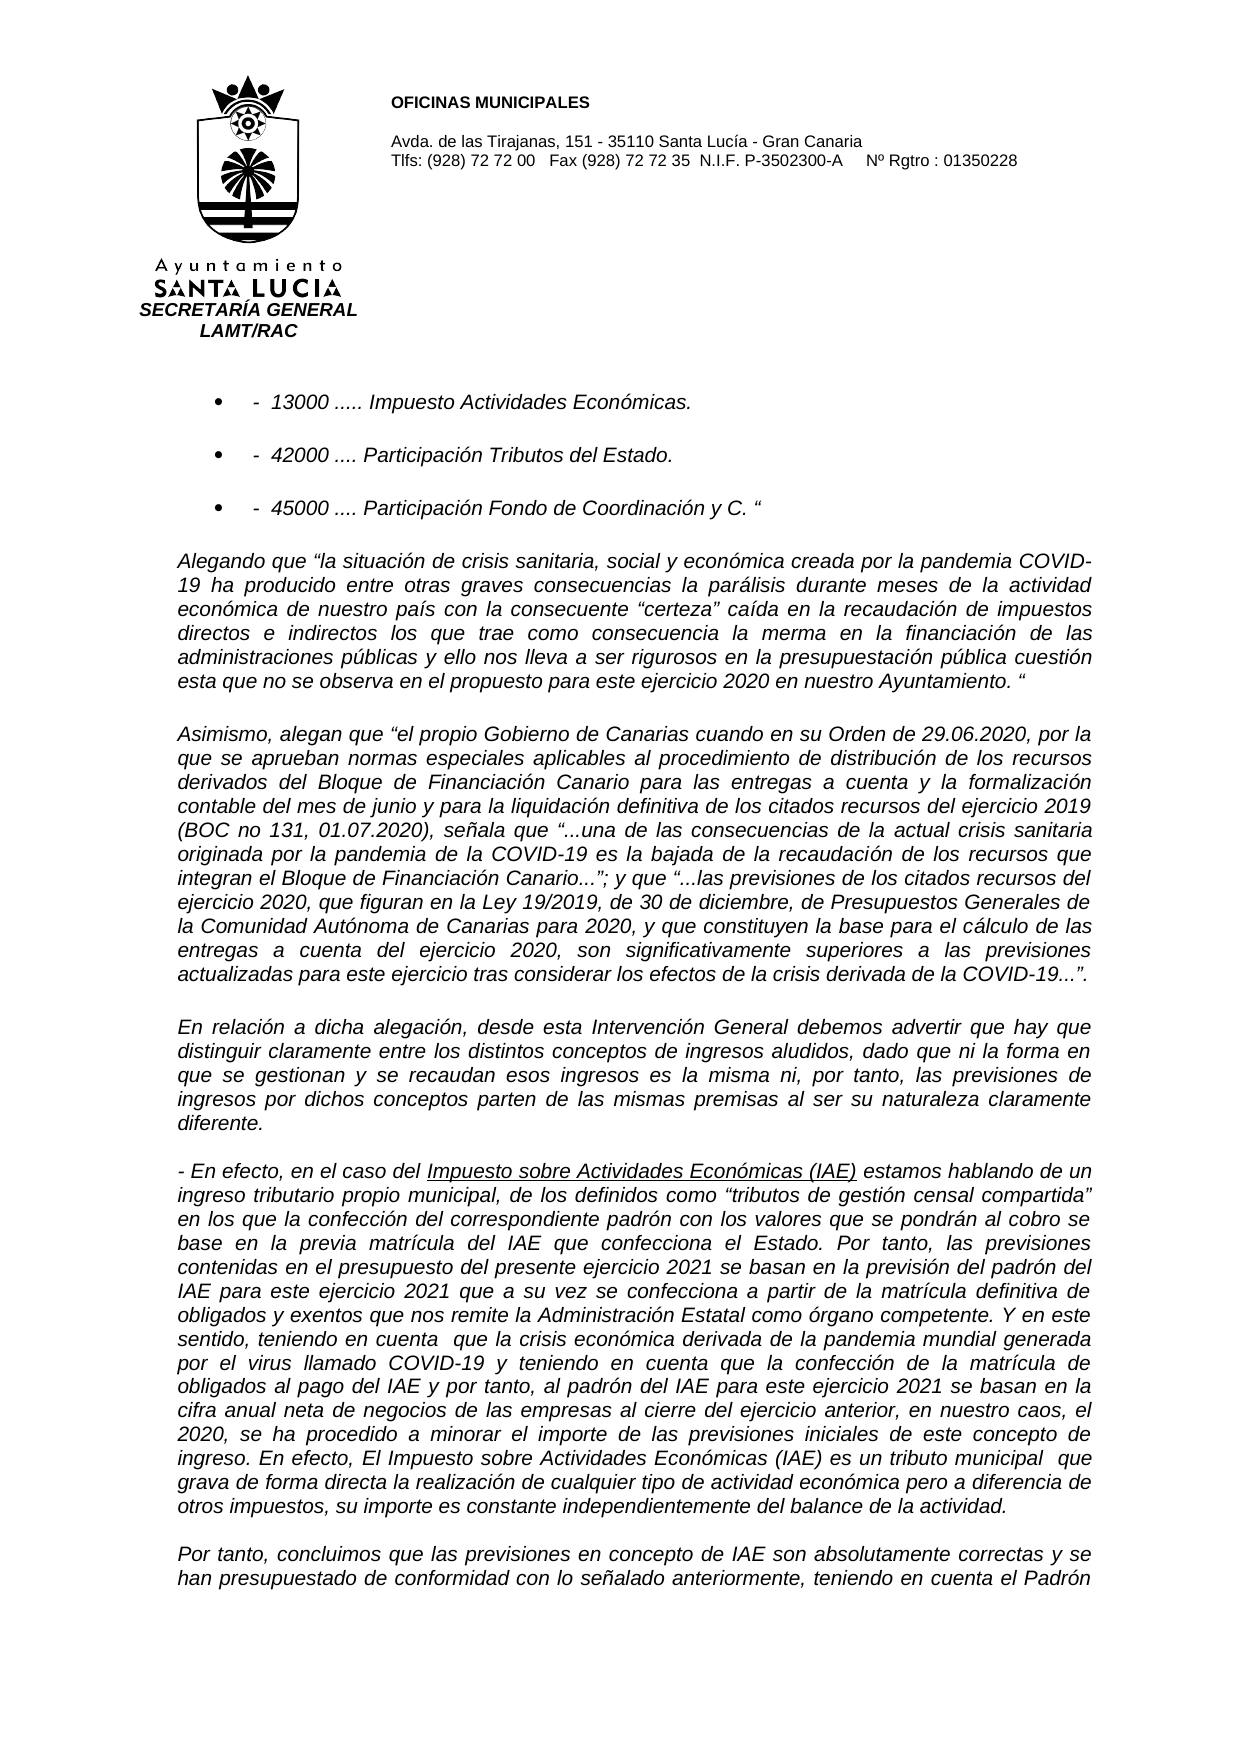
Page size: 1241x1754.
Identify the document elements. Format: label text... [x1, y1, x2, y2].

text En relación a dicha alegación, desde esta Intervención General debemos advertir que hay que distinguir claramente entre los distintos conceptos de ingresos aludidos, dado que ni la forma en que se gestionan y se recaudan esos ingresos es la misma ni, por tanto, las previsiones de ingresos por dichos conceptos parten de las mismas premisas al ser su naturaleza claramente diferente. [177, 1015, 1092, 1135]
list - 13000 ..... Impuesto Actividades Económicas. [215, 390, 1092, 414]
text Alegando que “la situación de crisis sanitaria, social y económica creada por la pandemia COVID-19 ha producido entre otras graves consecuencias la parálisis durante meses de la actividad económica de nuestro país con la consecuente “certeza” caída en la recaudación de impuestos directos e indirectos los que trae como consecuencia la merma en la financiación de las administraciones públicas y ello nos lleva a ser rigurosos en la presupuestación pública cuestión esta que no se observa en el propuesto para este ejercicio 2020 en nuestro Ayuntamiento. “ [177, 549, 1092, 693]
text Por tanto, concluimos que las previsiones en concepto de IAE son absolutamente correctas y se han presupuestado de conformidad con lo señalado anteriormente, teniendo en cuenta el Padrón [177, 1542, 1092, 1590]
text Asimismo, alegan que “el propio Gobierno de Canarias cuando en su Orden de 29.06.2020, por la que se aprueban normas especiales aplicables al procedimiento de distribución de los recursos derivados del Bloque de Financiación Canario para las entregas a cuenta y la formalización contable del mes de junio y para la liquidación definitiva de los citados recursos del ejercicio 2019 (BOC no 131, 01.07.2020), señala que “...una de las consecuencias de la actual crisis sanitaria originada por la pandemia de la COVID-19 es la bajada de la recaudación de los recursos que integran el Bloque de Financiación Canario...”; y que “...las previsiones de los citados recursos del ejercicio 2020, que figuran en la Ley 19/2019, de 30 de diciembre, de Presupuestos Generales de la Comunidad Autónoma de Canarias para 2020, y que constituyen la base para el cálculo de las entregas a cuenta del ejercicio 2020, son significativamente superiores a las previsiones actualizadas para este ejercicio tras considerar los efectos de la crisis derivada de la COVID-19...”. [177, 722, 1092, 986]
text - En efecto, en el caso del Impuesto sobre Actividades Económicas (IAE) estamos hablando de un ingreso tributario propio municipal, de los definidos como “tributos de gestión censal compartida” en los que la confección del correspondiente padrón con los valores que se pondrán al cobro se base en la previa matrícula del IAE que confecciona el Estado. Por tanto, las previsiones contenidas en el presupuesto del presente ejercicio 2021 se basan en la previsión del padrón del IAE para este ejercicio 2021 que a su vez se confecciona a partir de la matrícula definitiva de obligados y exentos que nos remite la Administración Estatal como órgano competente. Y en este sentido, teniendo en cuenta que la crisis económica derivada de la pandemia mundial generada por el virus llamado COVID-19 y teniendo en cuenta que la confección de la matrícula de obligados al pago del IAE y por tanto, al padrón del IAE para este ejercicio 2021 se basan en la cifra anual neta de negocios de las empresas al cierre del ejercicio anterior, en nuestro caos, el 2020, se ha procedido a minorar el importe de las previsiones iniciales de este concepto de ingreso. En efecto, El Impuesto sobre Actividades Económicas (IAE) es un tributo municipal que grava de forma directa la realización de cualquier tipo de actividad económica pero a diferencia de otros impuestos, su importe es constante independientemente del balance de la actividad. [177, 1159, 1092, 1518]
list - 45000 .... Participación Fondo de Coordinación y C. “ [215, 496, 1092, 520]
list - 42000 .... Participación Tributos del Estado. [215, 443, 1092, 467]
